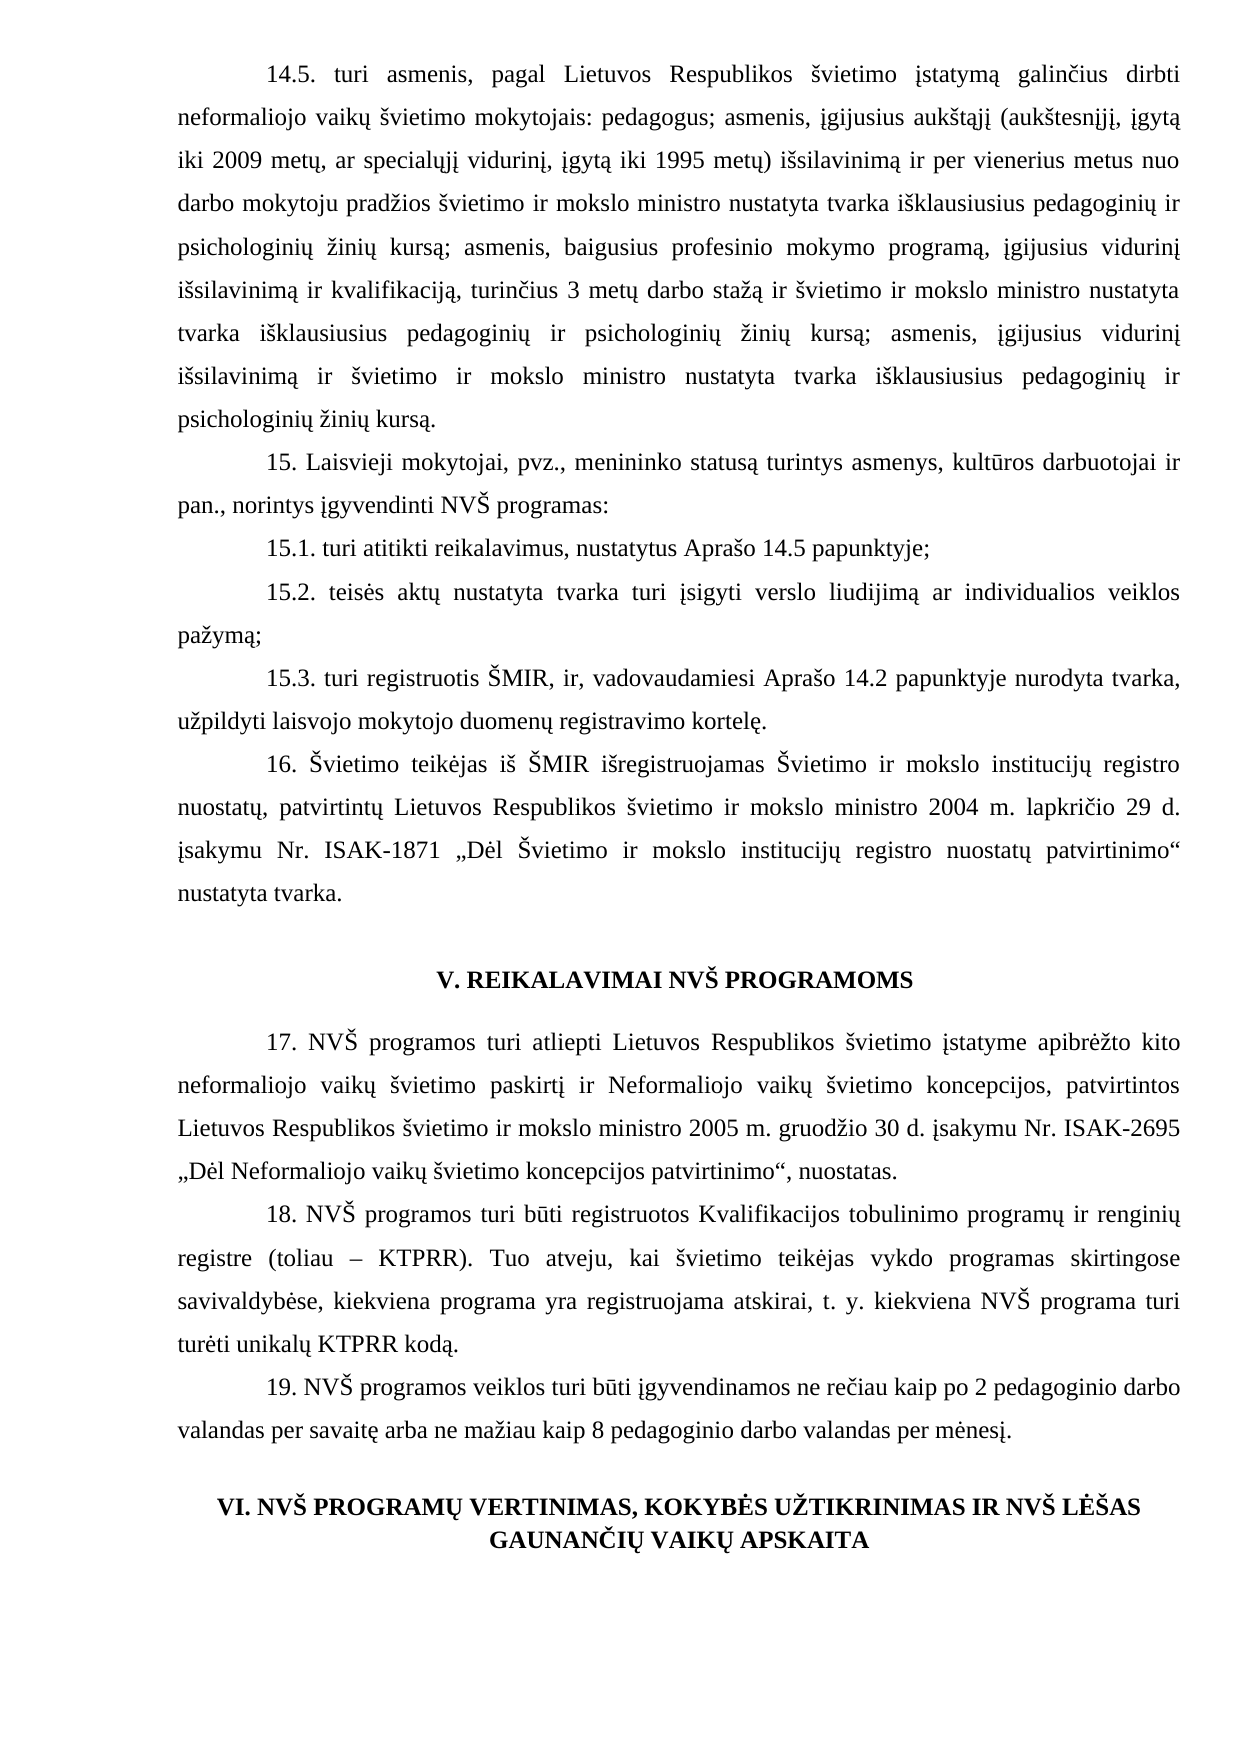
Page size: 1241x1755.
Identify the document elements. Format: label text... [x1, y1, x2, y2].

text VI. NVŠ PROGRAMŲ VERTINIMAS, KOKYBĖS UŽTIKRINIMAS IR NVŠ LĖŠAS GAUNANČIŲ VAIKŲ APSKAITA [177, 1492, 1181, 1554]
text 16. Švietimo teikėjas iš ŠMIR išregistruojamas Švietimo ir mokslo institucijų registro nuostatų, patvirtintų Lietuvos Respublikos švietimo ir mokslo ministro 2004 m. lapkričio 29 d. įsakymu Nr. ISAK-1871 „Dėl Švietimo ir mokslo institucijų registro nuostatų patvirtinimo“ nustatyta tvarka. [177, 749, 1181, 907]
text 15. Laisvieji mokytojai, pvz., menininko statusą turintys asmenys, kultūros darbuotojai ir pan., norintys įgyvendinti NVŠ programas: [177, 447, 1181, 519]
text V. REIKALAVIMAI NVŠ PROGRAMOMS [168, 965, 1181, 993]
text 19. NVŠ programos veiklos turi būti įgyvendinamos ne rečiau kaip po 2 pedagoginio darbo valandas per savaitę arba ne mažiau kaip 8 pedagoginio darbo valandas per mėnesį. [177, 1372, 1181, 1444]
text 17. NVŠ programos turi atliepti Lietuvos Respublikos švietimo įstatyme apibrėžto kito neformaliojo vaikų švietimo paskirtį ir Neformaliojo vaikų švietimo koncepcijos, patvirtintos Lietuvos Respublikos švietimo ir mokslo ministro 2005 m. gruodžio 30 d. įsakymu Nr. ISAK-2695 „Dėl Neformaliojo vaikų švietimo koncepcijos patvirtinimo“, nuostatas. [177, 1027, 1181, 1185]
text 15.1. turi atitikti reikalavimus, nustatytus Aprašo 14.5 papunktyje; [177, 533, 1181, 562]
text 15.3. turi registruotis ŠMIR, ir, vadovaudamiesi Aprašo 14.2 papunktyje nurodyta tvarka, užpildyti laisvojo mokytojo duomenų registravimo kortelę. [177, 663, 1181, 735]
text 18. NVŠ programos turi būti registruotos Kvalifikacijos tobulinimo programų ir renginių registre (toliau – KTPRR). Tuo atveju, kai švietimo teikėjas vykdo programas skirtingose savivaldybėse, kiekviena programa yra registruojama atskirai, t. y. kiekviena NVŠ programa turi turėti unikalų KTPRR kodą. [177, 1199, 1181, 1358]
text 14.5. turi asmenis, pagal Lietuvos Respublikos švietimo įstatymą galinčius dirbti neformaliojo vaikų švietimo mokytojais: pedagogus; asmenis, įgijusius aukštąjį (aukštesnįjį, įgytą iki 2009 metų, ar specialųjį vidurinį, įgytą iki 1995 metų) išsilavinimą ir per vienerius metus nuo darbo mokytoju pradžios švietimo ir mokslo ministro nustatyta tvarka išklausiusius pedagoginių ir psichologinių žinių kursą; asmenis, baigusius profesinio mokymo programą, įgijusius vidurinį išsilavinimą ir kvalifikaciją, turinčius 3 metų darbo stažą ir švietimo ir mokslo ministro nustatyta tvarka išklausiusius pedagoginių ir psichologinių žinių kursą; asmenis, įgijusius vidurinį išsilavinimą ir švietimo ir mokslo ministro nustatyta tvarka išklausiusius pedagoginių ir psichologinių žinių kursą. [177, 59, 1181, 433]
text 15.2. teisės aktų nustatyta tvarka turi įsigyti verslo liudijimą ar individualios veiklos pažymą; [177, 577, 1181, 648]
